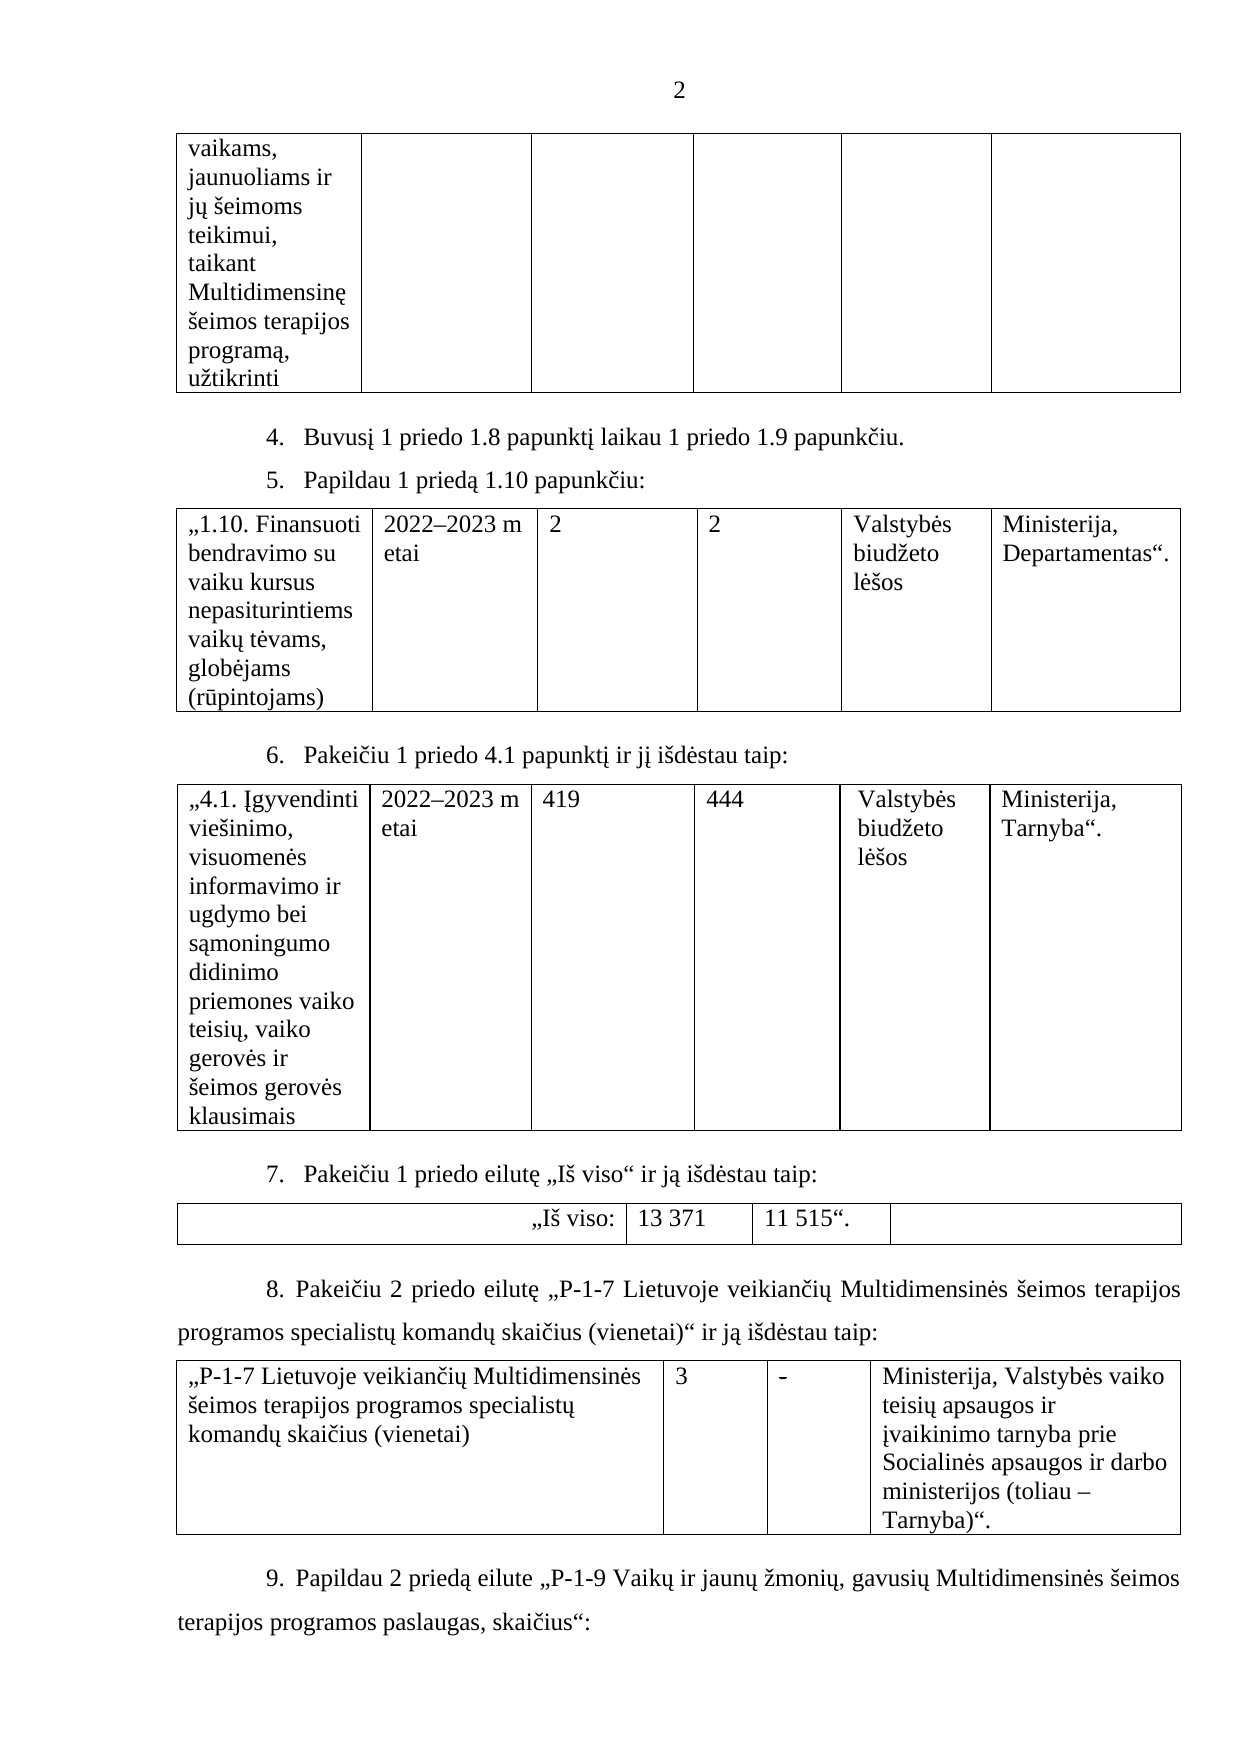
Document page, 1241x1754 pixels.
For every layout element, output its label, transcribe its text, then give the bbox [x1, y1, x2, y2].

table_header Valstybės biudžeto lėšos [842, 509, 991, 711]
table_header - [768, 1361, 870, 1534]
table_header [891, 1204, 1181, 1244]
text 6. Pakeičiu 1 priedo 4.1 papunktį ir jį išdėstau taip: [266, 740, 1181, 769]
text 8. Pakeičiu 2 priedo eilutę „P-1-7 Lietuvoje veikiančių Multidimensinės šeimos terapijos programos specialistų komandų skaičius (vienetai)“ ir ją išdėstau taip: [177, 1274, 1181, 1346]
table_header 2022–2023 metai [373, 509, 537, 711]
table_header „Iš viso: [178, 1204, 626, 1244]
text 5. Papildau 1 priedą 1.10 papunkčiu: [266, 465, 1181, 494]
table_header [362, 134, 531, 392]
table_header 2 [538, 509, 697, 711]
table_header „P-1-7 Lietuvoje veikiančių Multidimensinės šeimos terapijos programos specialistų komandų skaičius (vienetai) [177, 1361, 663, 1534]
table_header „1.10. Finansuoti bendravimo su vaiku kursus nepasiturintiems vaikų tėvams, globėjams (rūpintojams) [177, 509, 372, 711]
table_header Valstybės biudžeto lėšos [841, 785, 989, 1129]
table_header „4.1. Įgyvendinti viešinimo, visuomenės informavimo ir ugdymo bei sąmoningumo didinimo priemones vaiko teisių, vaiko gerovės ir šeimos gerovės klausimais [178, 785, 369, 1129]
table_header 2022–2023 metai [371, 785, 531, 1129]
text 9. Papildau 2 priedą eilute „P-1-9 Vaikų ir jaunų žmonių, gavusių Multidimensinės šeimos terapijos programos paslaugas, skaičius“: [177, 1563, 1181, 1635]
text 7. Pakeičiu 1 priedo eilutę „Iš viso“ ir ją išdėstau taip: [266, 1159, 1181, 1188]
text 4. Buvusį 1 priedo 1.8 papunktį laikau 1 priedo 1.9 papunkčiu. [266, 422, 1181, 451]
table_header Ministerija, Valstybės vaiko teisių apsaugos ir įvaikinimo tarnyba prie Socialinės apsaugos ir darbo ministerijos (toliau – Tarnyba)“. [871, 1361, 1180, 1534]
table_header [694, 134, 841, 392]
table_header [842, 134, 991, 392]
table_header 2 [698, 509, 841, 711]
table_header Ministerija, Tarnyba“. [991, 785, 1181, 1129]
table_header 444 [695, 785, 839, 1129]
table_header 13 371 [627, 1204, 752, 1244]
table_header Ministerija, Departamentas“. [992, 509, 1180, 711]
table_header 11 515“. [753, 1204, 890, 1244]
table_header 419 [532, 785, 694, 1129]
table_header - [532, 134, 693, 392]
table_header 3 [664, 1361, 767, 1534]
table_header vaikams, jaunuoliams ir jų šeimoms teikimui, taikant Multidimensinę šeimos terapijos programą, užtikrinti [177, 134, 361, 392]
table_header [992, 134, 1180, 392]
